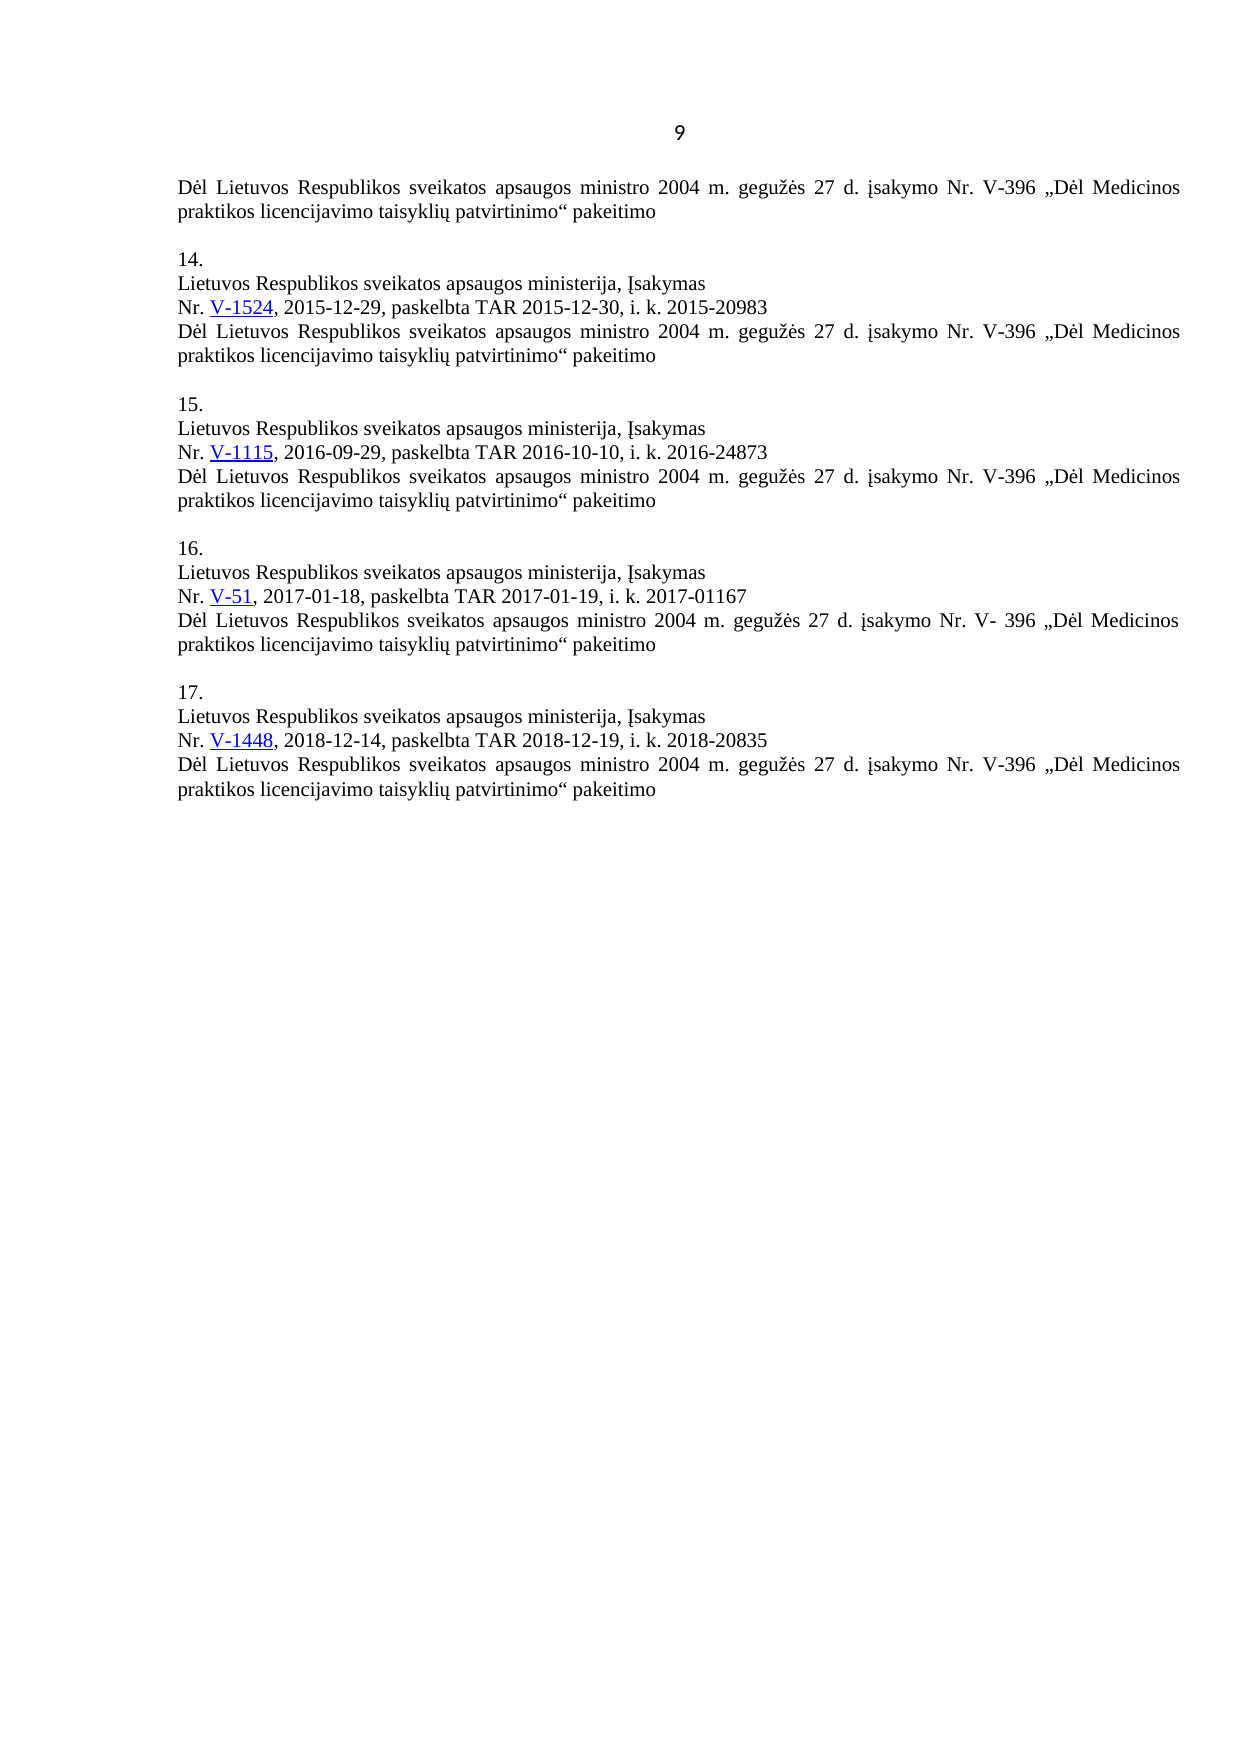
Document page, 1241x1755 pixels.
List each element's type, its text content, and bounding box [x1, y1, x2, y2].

text Nr. V-1448, 2018-12-14, paskelbta TAR 2018-12-19, i. k. 2018-20835 [177, 728, 1181, 752]
text Dėl Lietuvos Respublikos sveikatos apsaugos ministro 2004 m. gegužės 27 d. įsakymo Nr. V-396 „Dėl Medicinos praktikos licencijavimo taisyklių patvirtinimo“ pakeitimo [177, 319, 1181, 367]
text 15. [177, 391, 1181, 416]
text Lietuvos Respublikos sveikatos apsaugos ministerija, Įsakymas [177, 416, 1181, 439]
text Dėl Lietuvos Respublikos sveikatos apsaugos ministro 2004 m. gegužės 27 d. įsakymo Nr. V-396 „Dėl Medicinos praktikos licencijavimo taisyklių patvirtinimo“ pakeitimo [177, 175, 1181, 223]
text Nr. V-1524, 2015-12-29, paskelbta TAR 2015-12-30, i. k. 2015-20983 [177, 295, 1181, 319]
text Lietuvos Respublikos sveikatos apsaugos ministerija, Įsakymas [177, 704, 1181, 728]
text 14. [177, 247, 1181, 271]
text 17. [177, 680, 1181, 704]
text Nr. V-51, 2017-01-18, paskelbta TAR 2017-01-19, i. k. 2017-01167 [177, 584, 1181, 608]
text Lietuvos Respublikos sveikatos apsaugos ministerija, Įsakymas [177, 560, 1181, 584]
text Nr. V-1115, 2016-09-29, paskelbta TAR 2016-10-10, i. k. 2016-24873 [177, 439, 1181, 464]
text Dėl Lietuvos Respublikos sveikatos apsaugos ministro 2004 m. gegužės 27 d. įsakymo Nr. V- 396 „Dėl Medicinos praktikos licencijavimo taisyklių patvirtinimo“ pakeitimo [177, 608, 1181, 656]
text Lietuvos Respublikos sveikatos apsaugos ministerija, Įsakymas [177, 271, 1181, 295]
text Dėl Lietuvos Respublikos sveikatos apsaugos ministro 2004 m. gegužės 27 d. įsakymo Nr. V-396 „Dėl Medicinos praktikos licencijavimo taisyklių patvirtinimo“ pakeitimo [177, 464, 1181, 512]
text 16. [177, 536, 1181, 560]
text Dėl Lietuvos Respublikos sveikatos apsaugos ministro 2004 m. gegužės 27 d. įsakymo Nr. V-396 „Dėl Medicinos praktikos licencijavimo taisyklių patvirtinimo“ pakeitimo [177, 752, 1181, 801]
